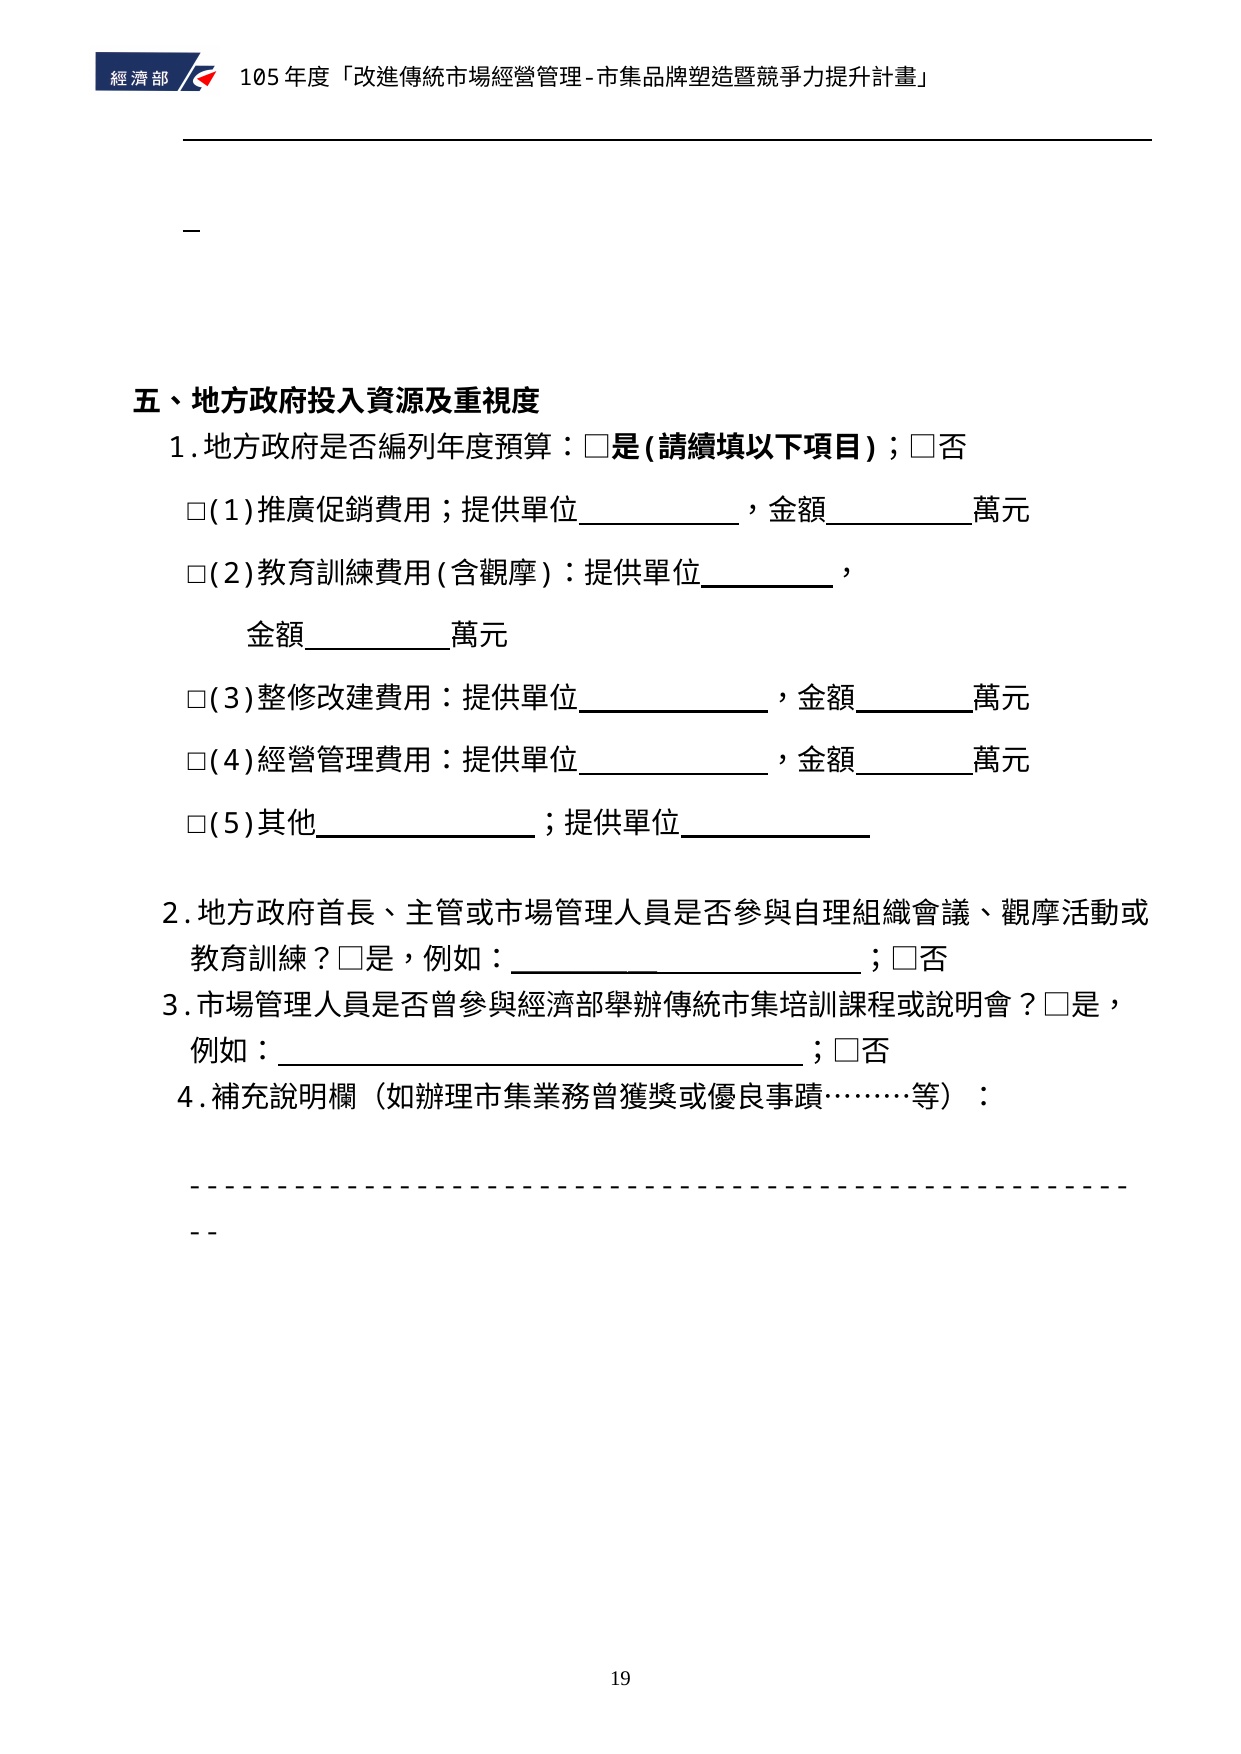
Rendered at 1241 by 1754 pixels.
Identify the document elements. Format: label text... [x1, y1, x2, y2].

text 3.市場管理人員是否曾參與經濟部舉辦傳統市集培訓課程或說明會？□是，例如： ；□否 [161, 979, 1152, 1070]
text ╴╴╴╴╴╴╴╴╴╴╴╴╴╴╴╴╴╴╴╴╴╴╴╴╴╴╴╴╴╴╴╴╴╴╴╴╴╴╴╴╴╴╴╴╴╴╴╴╴╴╴╴╴╴╴╴ [89, 1116, 1152, 1254]
text □(4)經營管理費用：提供單位 ，金額 萬元 [173, 716, 1148, 779]
text □(5)其他 ；提供單位 [173, 779, 1148, 841]
text □(3)整修改建費用：提供單位 ，金額 萬元 [188, 654, 1148, 716]
text 1.地方政府是否編列年度預算：□是(請續填以下項目)；□否 [139, 420, 1152, 466]
text 2.地方政府首長、主管或市場管理人員是否參與自理組織會議、觀摩活動或教育訓練？□是，例如：＿＿＿＿＿ ；□否 [161, 887, 1152, 979]
text 4.補充說明欄（如辦理市集業務曾獲獎或優良事蹟………等）： [89, 1070, 1152, 1116]
text □(2)教育訓練費用(含觀摩)：提供單位 ， [188, 529, 1148, 591]
text 五、地方政府投入資源及重視度 [89, 374, 1152, 420]
text 金額 萬元 [188, 591, 1148, 654]
text □(1)推廣促銷費用；提供單位 ，金額 萬元 [187, 466, 1148, 529]
